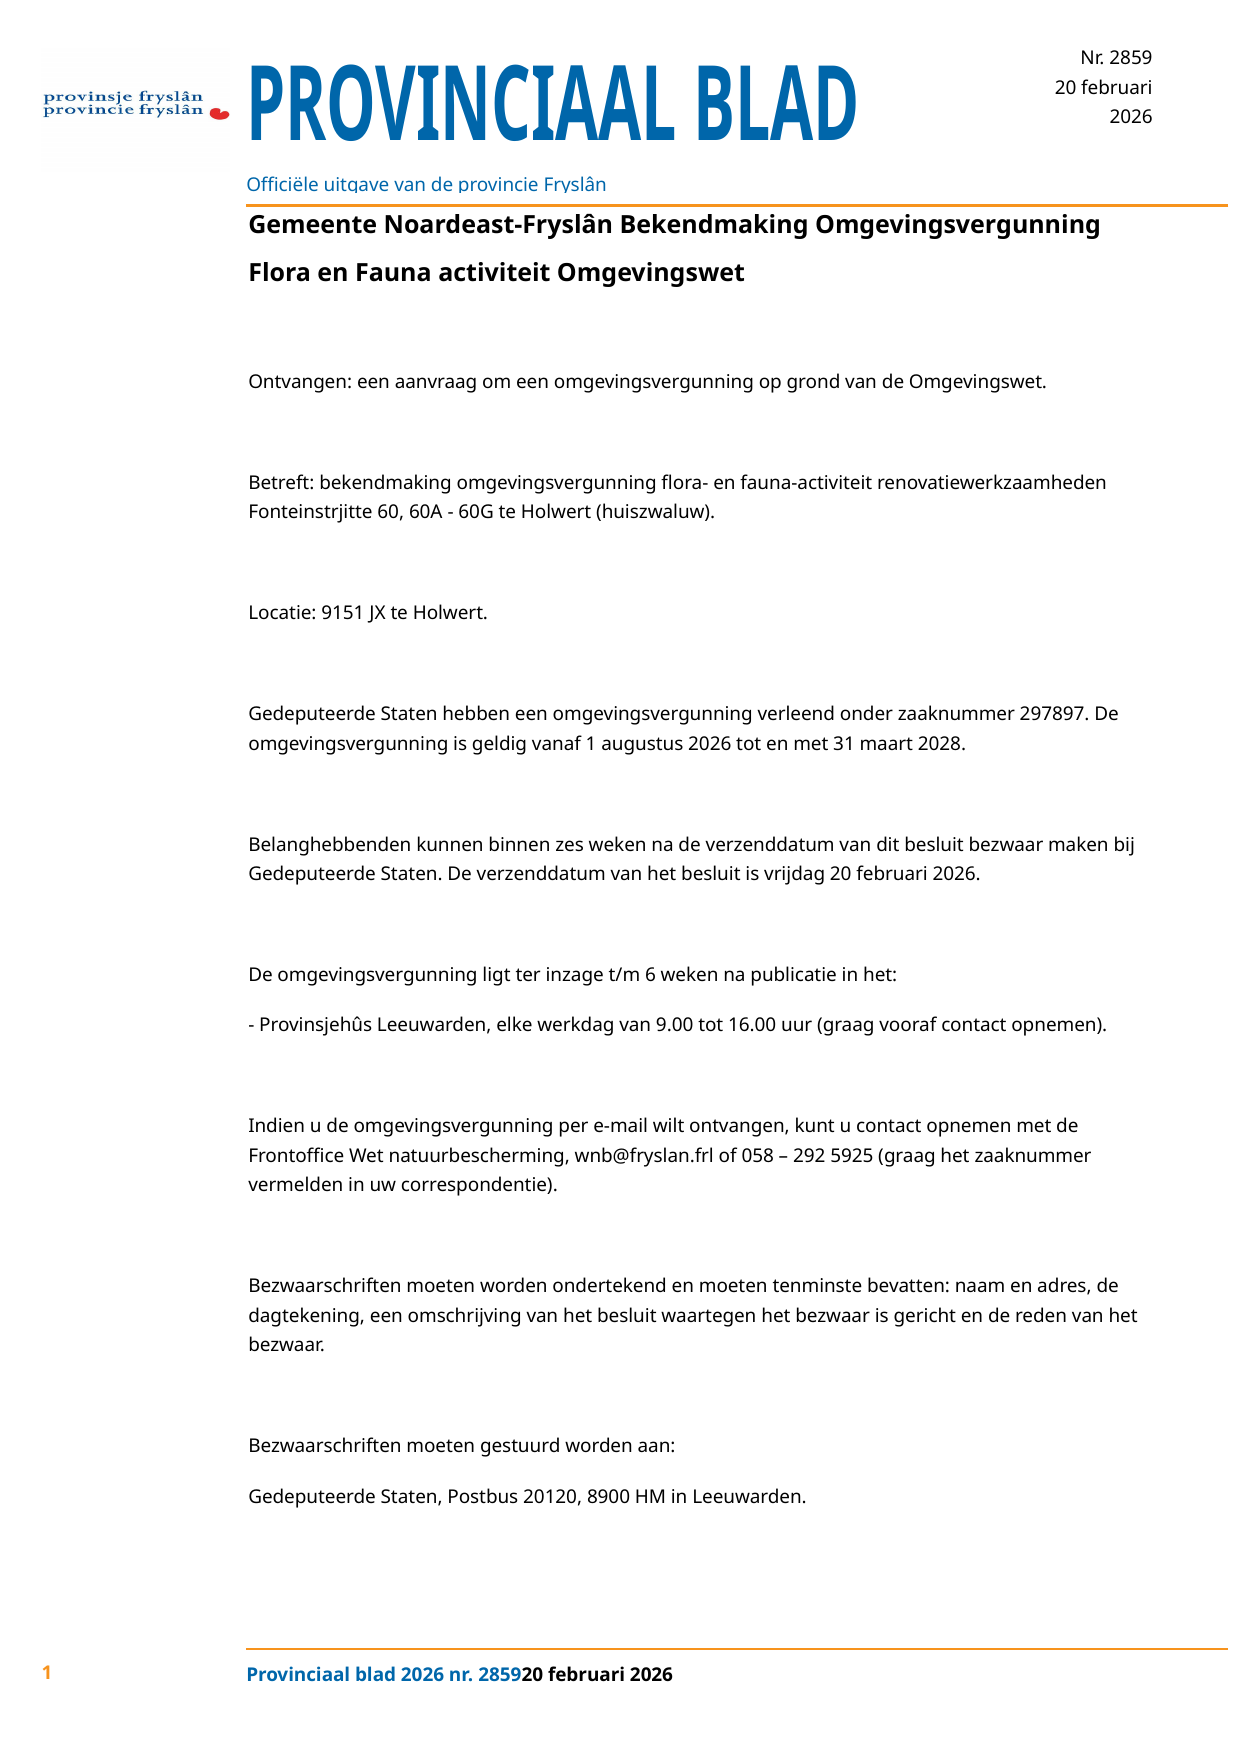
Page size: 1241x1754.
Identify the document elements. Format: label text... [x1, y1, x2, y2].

text Betreft: bekendmaking omgevingsvergunning flora- en fauna-activiteit renovatiewerkzaamheden Fonteinstrjitte 60, 60A - 60G te Holwert (huiszwaluw). [248, 469, 1152, 524]
text Bezwaarschriften moeten gestuurd worden aan: [248, 1432, 1152, 1458]
picture [41, 47, 231, 172]
text De omgevingsvergunning ligt ter inzage t/m 6 weken na publicatie in het: [248, 961, 1152, 987]
text Belanghebbenden kunnen binnen zes weken na de verzenddatum van dit besluit bezwaar maken bij Gedeputeerde Staten. De verzenddatum van het besluit is vrijdag 20 februari 2026. [248, 831, 1152, 886]
text Gedeputeerde Staten hebben een omgevingsvergunning verleend onder zaaknummer 297897. De omgevingsvergunning is geldig vanaf 1 augustus 2026 tot en met 31 maart 2028. [248, 700, 1152, 756]
text Ontvangen: een aanvraag om een omgevingsvergunning op grond van de Omgevingswet. [248, 368, 1152, 394]
text Locatie: 9151 JX te Holwert. [248, 599, 1152, 625]
text Indien u de omgevingsvergunning per e-mail wilt ontvangen, kunt u contact opnemen met de Frontoffice Wet natuurbescherming, wnb@fryslan.frl of 058 – 292 5925 (graag het zaaknummer vermelden in uw correspondentie). [248, 1112, 1152, 1197]
text Gedeputeerde Staten, Postbus 20120, 8900 HM in Leeuwarden. [248, 1483, 1152, 1509]
text - Provinsjehûs Leeuwarden, elke werkdag van 9.00 tot 16.00 uur (graag vooraf contact opnemen). [248, 1012, 1152, 1037]
text Gemeente Noardeast-Fryslân Bekendmaking Omgevingsvergunning Flora en Fauna activiteit Omgevingswet [248, 207, 1152, 288]
text Bezwaarschriften moeten worden ondertekend en moeten tenminste bevatten: naam en adres, de dagtekening, een omschrijving van het besluit waartegen het bezwaar is gericht en de reden van het bezwaar. [248, 1272, 1152, 1357]
